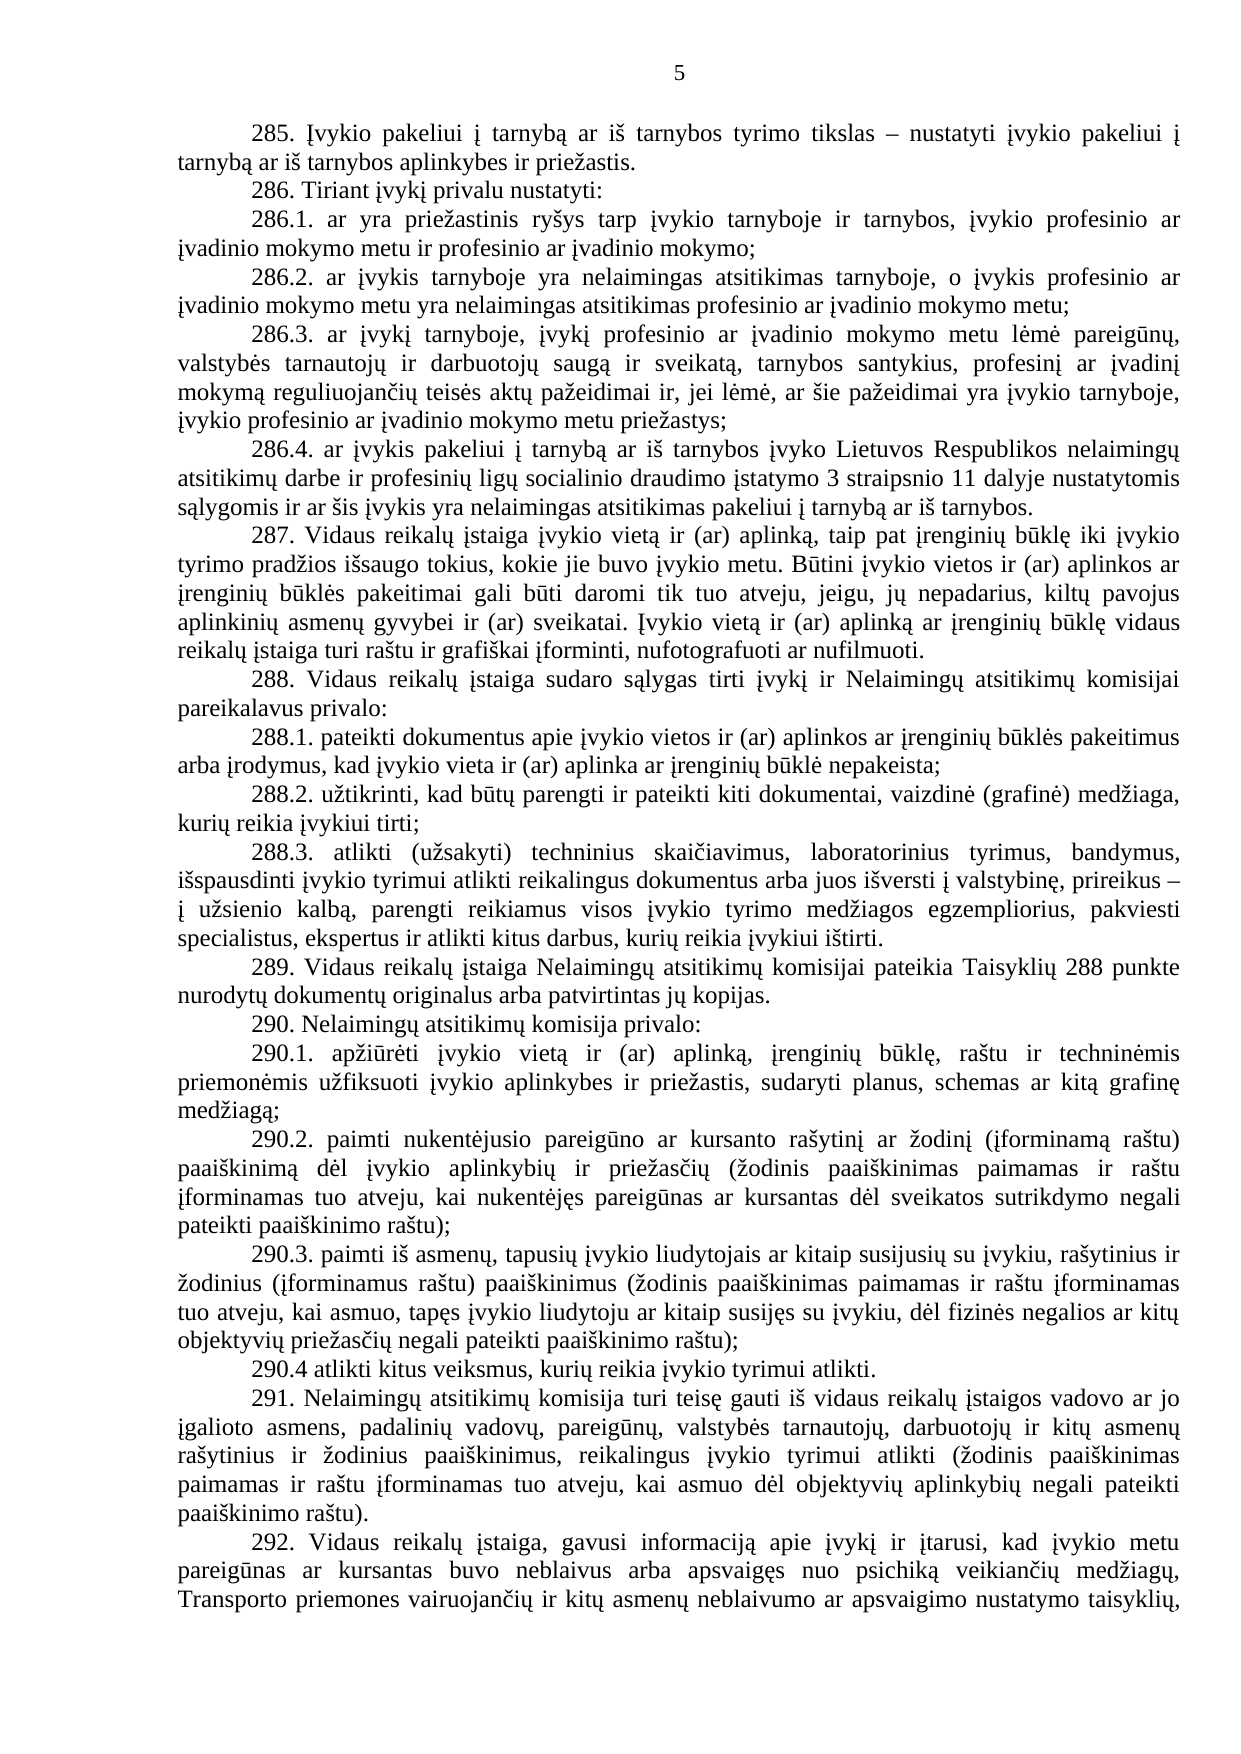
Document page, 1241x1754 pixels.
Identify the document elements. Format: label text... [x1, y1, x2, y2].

text 288.3. atlikti (užsakyti) techninius skaičiavimus, laboratorinius tyrimus, bandymus, išspausdinti įvykio tyrimui atlikti reikalingus dokumentus arba juos išversti į valstybinę, prireikus – į užsienio kalbą, parengti reikiamus visos įvykio tyrimo medžiagos egzempliorius, pakviesti specialistus, ekspertus ir atlikti kitus darbus, kurių reikia įvykiui ištirti. [177, 837, 1181, 952]
text 290.4 atlikti kitus veiksmus, kurių reikia įvykio tyrimui atlikti. [177, 1354, 1181, 1383]
text 286.3. ar įvykį tarnyboje, įvykį profesinio ar įvadinio mokymo metu lėmė pareigūnų, valstybės tarnautojų ir darbuotojų saugą ir sveikatą, tarnybos santykius, profesinį ar įvadinį mokymą reguliuojančių teisės aktų pažeidimai ir, jei lėmė, ar šie pažeidimai yra įvykio tarnyboje, įvykio profesinio ar įvadinio mokymo metu priežastys; [177, 319, 1181, 434]
text 285. Įvykio pakeliui į tarnybą ar iš tarnybos tyrimo tikslas – nustatyti įvykio pakeliui į tarnybą ar iš tarnybos aplinkybes ir priežastis. [177, 118, 1181, 176]
text 290.3. paimti iš asmenų, tapusių įvykio liudytojais ar kitaip susijusių su įvykiu, rašytinius ir žodinius (įforminamus raštu) paaiškinimus (žodinis paaiškinimas paimamas ir raštu įforminamas tuo atveju, kai asmuo, tapęs įvykio liudytoju ar kitaip susijęs su įvykiu, dėl fizinės negalios ar kitų objektyvių priežasčių negali pateikti paaiškinimo raštu); [177, 1239, 1181, 1354]
text 291. Nelaimingų atsitikimų komisija turi teisę gauti iš vidaus reikalų įstaigos vadovo ar jo įgalioto asmens, padalinių vadovų, pareigūnų, valstybės tarnautojų, darbuotojų ir kitų asmenų rašytinius ir žodinius paaiškinimus, reikalingus įvykio tyrimui atlikti (žodinis paaiškinimas paimamas ir raštu įforminamas tuo atveju, kai asmuo dėl objektyvių aplinkybių negali pateikti paaiškinimo raštu). [177, 1383, 1181, 1527]
text 290.1. apžiūrėti įvykio vietą ir (ar) aplinką, įrenginių būklę, raštu ir techninėmis priemonėmis užfiksuoti įvykio aplinkybes ir priežastis, sudaryti planus, schemas ar kitą grafinę medžiagą; [177, 1038, 1181, 1124]
text 286.1. ar yra priežastinis ryšys tarp įvykio tarnyboje ir tarnybos, įvykio profesinio ar įvadinio mokymo metu ir profesinio ar įvadinio mokymo; [177, 204, 1181, 262]
text 289. Vidaus reikalų įstaiga Nelaimingų atsitikimų komisijai pateikia Taisyklių 288 punkte nurodytų dokumentų originalus arba patvirtintas jų kopijas. [177, 952, 1181, 1009]
text 288. Vidaus reikalų įstaiga sudaro sąlygas tirti įvykį ir Nelaimingų atsitikimų komisijai pareikalavus privalo: [177, 664, 1181, 722]
text 286.2. ar įvykis tarnyboje yra nelaimingas atsitikimas tarnyboje, o įvykis profesinio ar įvadinio mokymo metu yra nelaimingas atsitikimas profesinio ar įvadinio mokymo metu; [177, 262, 1181, 319]
text 286.4. ar įvykis pakeliui į tarnybą ar iš tarnybos įvyko Lietuvos Respublikos nelaimingų atsitikimų darbe ir profesinių ligų socialinio draudimo įstatymo 3 straipsnio 11 dalyje nustatytomis sąlygomis ir ar šis įvykis yra nelaimingas atsitikimas pakeliui į tarnybą ar iš tarnybos. [177, 434, 1181, 521]
text 287. Vidaus reikalų įstaiga įvykio vietą ir (ar) aplinką, taip pat įrenginių būklę iki įvykio tyrimo pradžios išsaugo tokius, kokie jie buvo įvykio metu. Būtini įvykio vietos ir (ar) aplinkos ar įrenginių būklės pakeitimai gali būti daromi tik tuo atveju, jeigu, jų nepadarius, kiltų pavojus aplinkinių asmenų gyvybei ir (ar) sveikatai. Įvykio vietą ir (ar) aplinką ar įrenginių būklę vidaus reikalų įstaiga turi raštu ir grafiškai įforminti, nufotografuoti ar nufilmuoti. [177, 521, 1181, 664]
text 288.2. užtikrinti, kad būtų parengti ir pateikti kiti dokumentai, vaizdinė (grafinė) medžiaga, kurių reikia įvykiui tirti; [177, 779, 1181, 837]
text 290.2. paimti nukentėjusio pareigūno ar kursanto rašytinį ar žodinį (įforminamą raštu) paaiškinimą dėl įvykio aplinkybių ir priežasčių (žodinis paaiškinimas paimamas ir raštu įforminamas tuo atveju, kai nukentėjęs pareigūnas ar kursantas dėl sveikatos sutrikdymo negali pateikti paaiškinimo raštu); [177, 1124, 1181, 1239]
text 292. Vidaus reikalų įstaiga, gavusi informaciją apie įvykį ir įtarusi, kad įvykio metu pareigūnas ar kursantas buvo neblaivus arba apsvaigęs nuo psichiką veikiančių medžiagų, Transporto priemones vairuojančių ir kitų asmenų neblaivumo ar apsvaigimo nustatymo taisyklių, [177, 1527, 1181, 1613]
text 288.1. pateikti dokumentus apie įvykio vietos ir (ar) aplinkos ar įrenginių būklės pakeitimus arba įrodymus, kad įvykio vieta ir (ar) aplinka ar įrenginių būklė nepakeista; [177, 722, 1181, 779]
text 286. Tiriant įvykį privalu nustatyti: [177, 176, 1181, 204]
text 290. Nelaimingų atsitikimų komisija privalo: [177, 1009, 1181, 1038]
